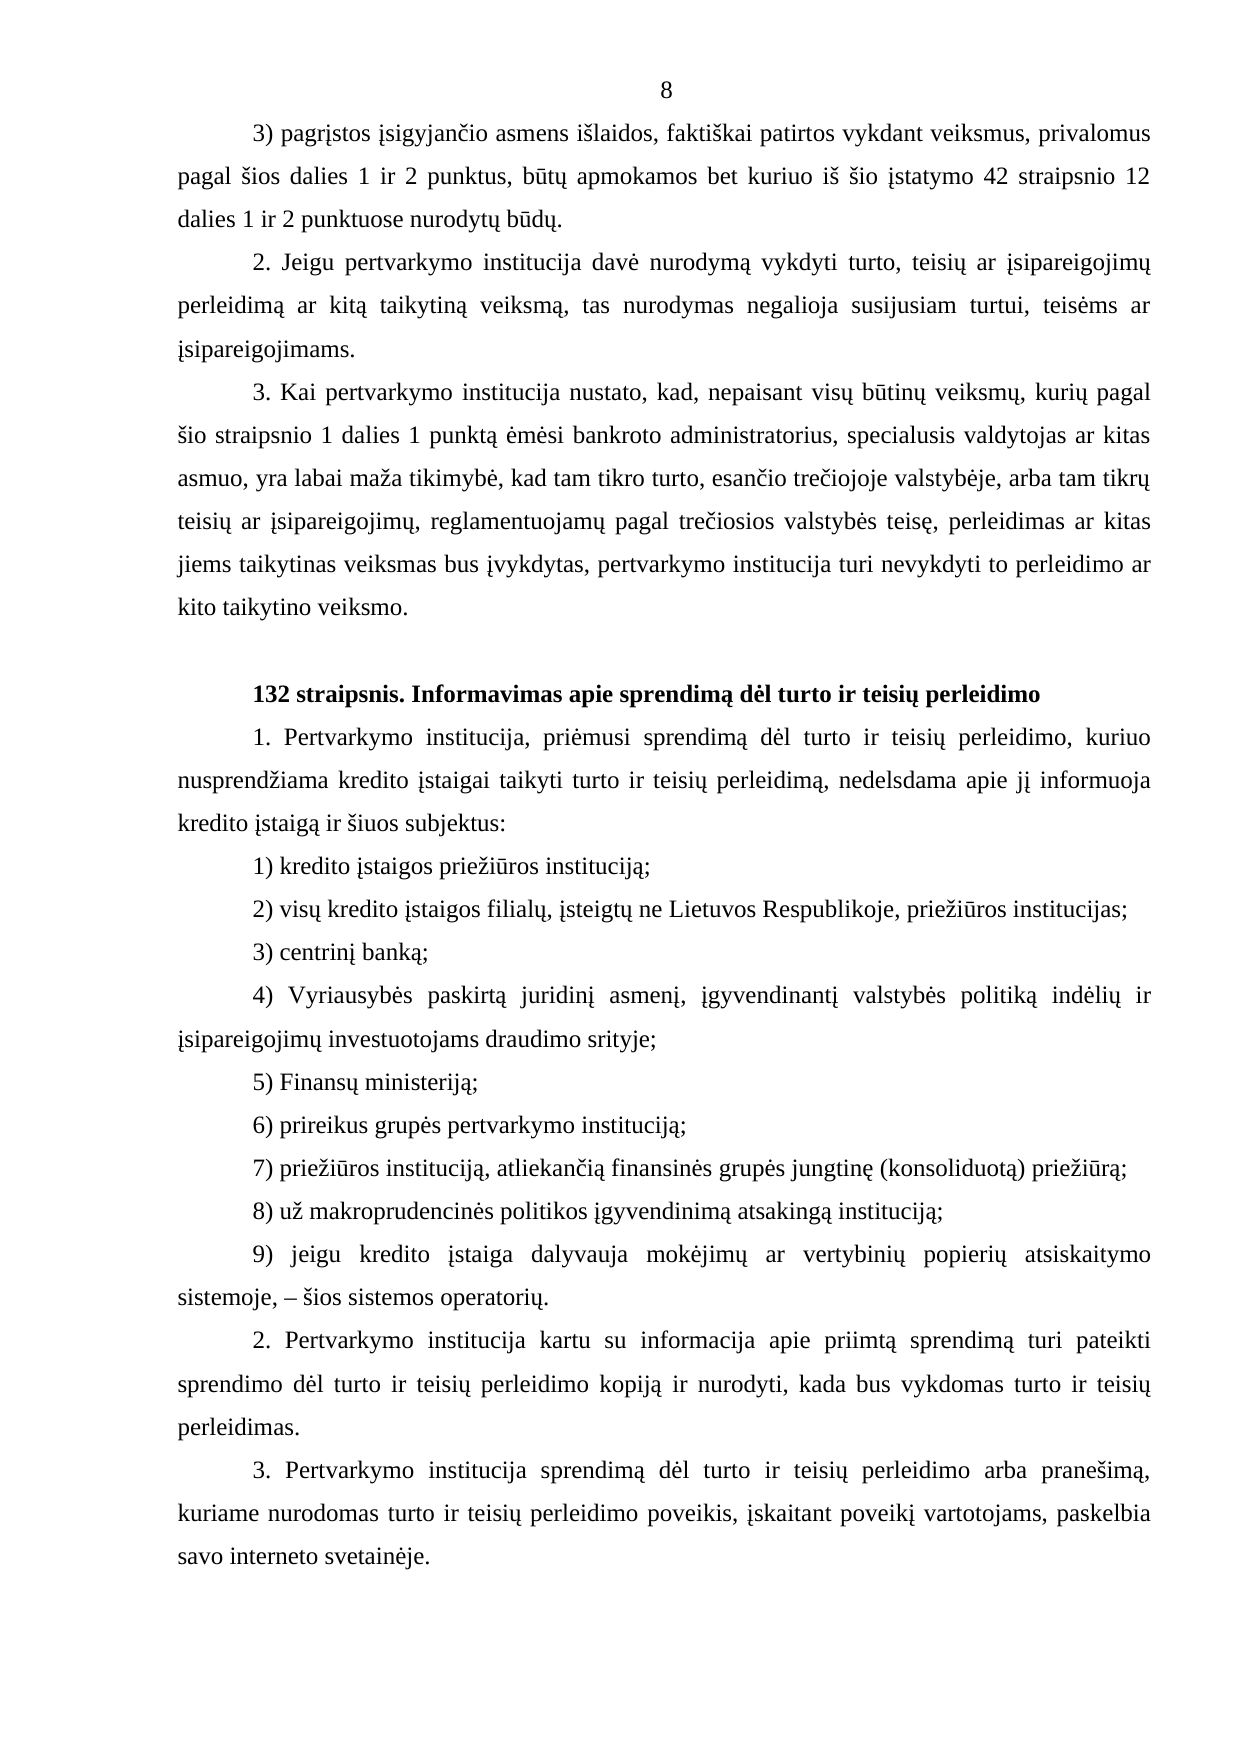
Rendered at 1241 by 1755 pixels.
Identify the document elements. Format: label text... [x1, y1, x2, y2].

text 1) kredito įstaigos priežiūros instituciją; [177, 851, 1152, 880]
text 1. Pertvarkymo institucija, priėmusi sprendimą dėl turto ir teisių perleidimo, kuriuo nusprendžiama kredito įstaigai taikyti turto ir teisių perleidimą, nedelsdama apie jį informuoja kredito įstaigą ir šiuos subjektus: [177, 722, 1152, 837]
text 7) priežiūros instituciją, atliekančią finansinės grupės jungtinę (konsoliduotą) priežiūrą; [177, 1153, 1152, 1182]
text 5) Finansų ministeriją; [177, 1067, 1152, 1096]
text 3) pagrįstos įsigyjančio asmens išlaidos, faktiškai patirtos vykdant veiksmus, privalomus pagal šios dalies 1 ir 2 punktus, būtų apmokamos bet kuriuo iš šio įstatymo 42 straipsnio 12 dalies 1 ir 2 punktuose nurodytų būdų. [177, 118, 1152, 233]
text 3. Kai pertvarkymo institucija nustato, kad, nepaisant visų būtinų veiksmų, kurių pagal šio straipsnio 1 dalies 1 punktą ėmėsi bankroto administratorius, specialusis valdytojas ar kitas asmuo, yra labai maža tikimybė, kad tam tikro turto, esančio trečiojoje valstybėje, arba tam tikrų teisių ar įsipareigojimų, reglamentuojamų pagal trečiosios valstybės teisę, perleidimas ar kitas jiems taikytinas veiksmas bus įvykdytas, pertvarkymo institucija turi nevykdyti to perleidimo ar kito taikytino veiksmo. [177, 377, 1152, 621]
text 9) jeigu kredito įstaiga dalyvauja mokėjimų ar vertybinių popierių atsiskaitymo sistemoje, – šios sistemos operatorių. [177, 1239, 1152, 1311]
text 3. Pertvarkymo institucija sprendimą dėl turto ir teisių perleidimo arba pranešimą, kuriame nurodomas turto ir teisių perleidimo poveikis, įskaitant poveikį vartotojams, paskelbia savo interneto svetainėje. [177, 1455, 1152, 1570]
text 2. Jeigu pertvarkymo institucija davė nurodymą vykdyti turto, teisių ar įsipareigojimų perleidimą ar kitą taikytiną veiksmą, tas nurodymas negalioja susijusiam turtui, teisėms ar įsipareigojimams. [177, 247, 1152, 362]
text 3) centrinį banką; [177, 937, 1152, 966]
text 132 straipsnis. Informavimas apie sprendimą dėl turto ir teisių perleidimo [177, 679, 1152, 707]
text 4) Vyriausybės paskirtą juridinį asmenį, įgyvendinantį valstybės politiką indėlių ir įsipareigojimų investuotojams draudimo srityje; [177, 981, 1152, 1052]
text 6) prireikus grupės pertvarkymo instituciją; [177, 1110, 1152, 1139]
text 8) už makroprudencinės politikos įgyvendinimą atsakingą instituciją; [177, 1196, 1152, 1225]
text 2) visų kredito įstaigos filialų, įsteigtų ne Lietuvos Respublikoje, priežiūros institucijas; [177, 894, 1152, 923]
text 2. Pertvarkymo institucija kartu su informacija apie priimtą sprendimą turi pateikti sprendimo dėl turto ir teisių perleidimo kopiją ir nurodyti, kada bus vykdomas turto ir teisių perleidimas. [177, 1326, 1152, 1441]
